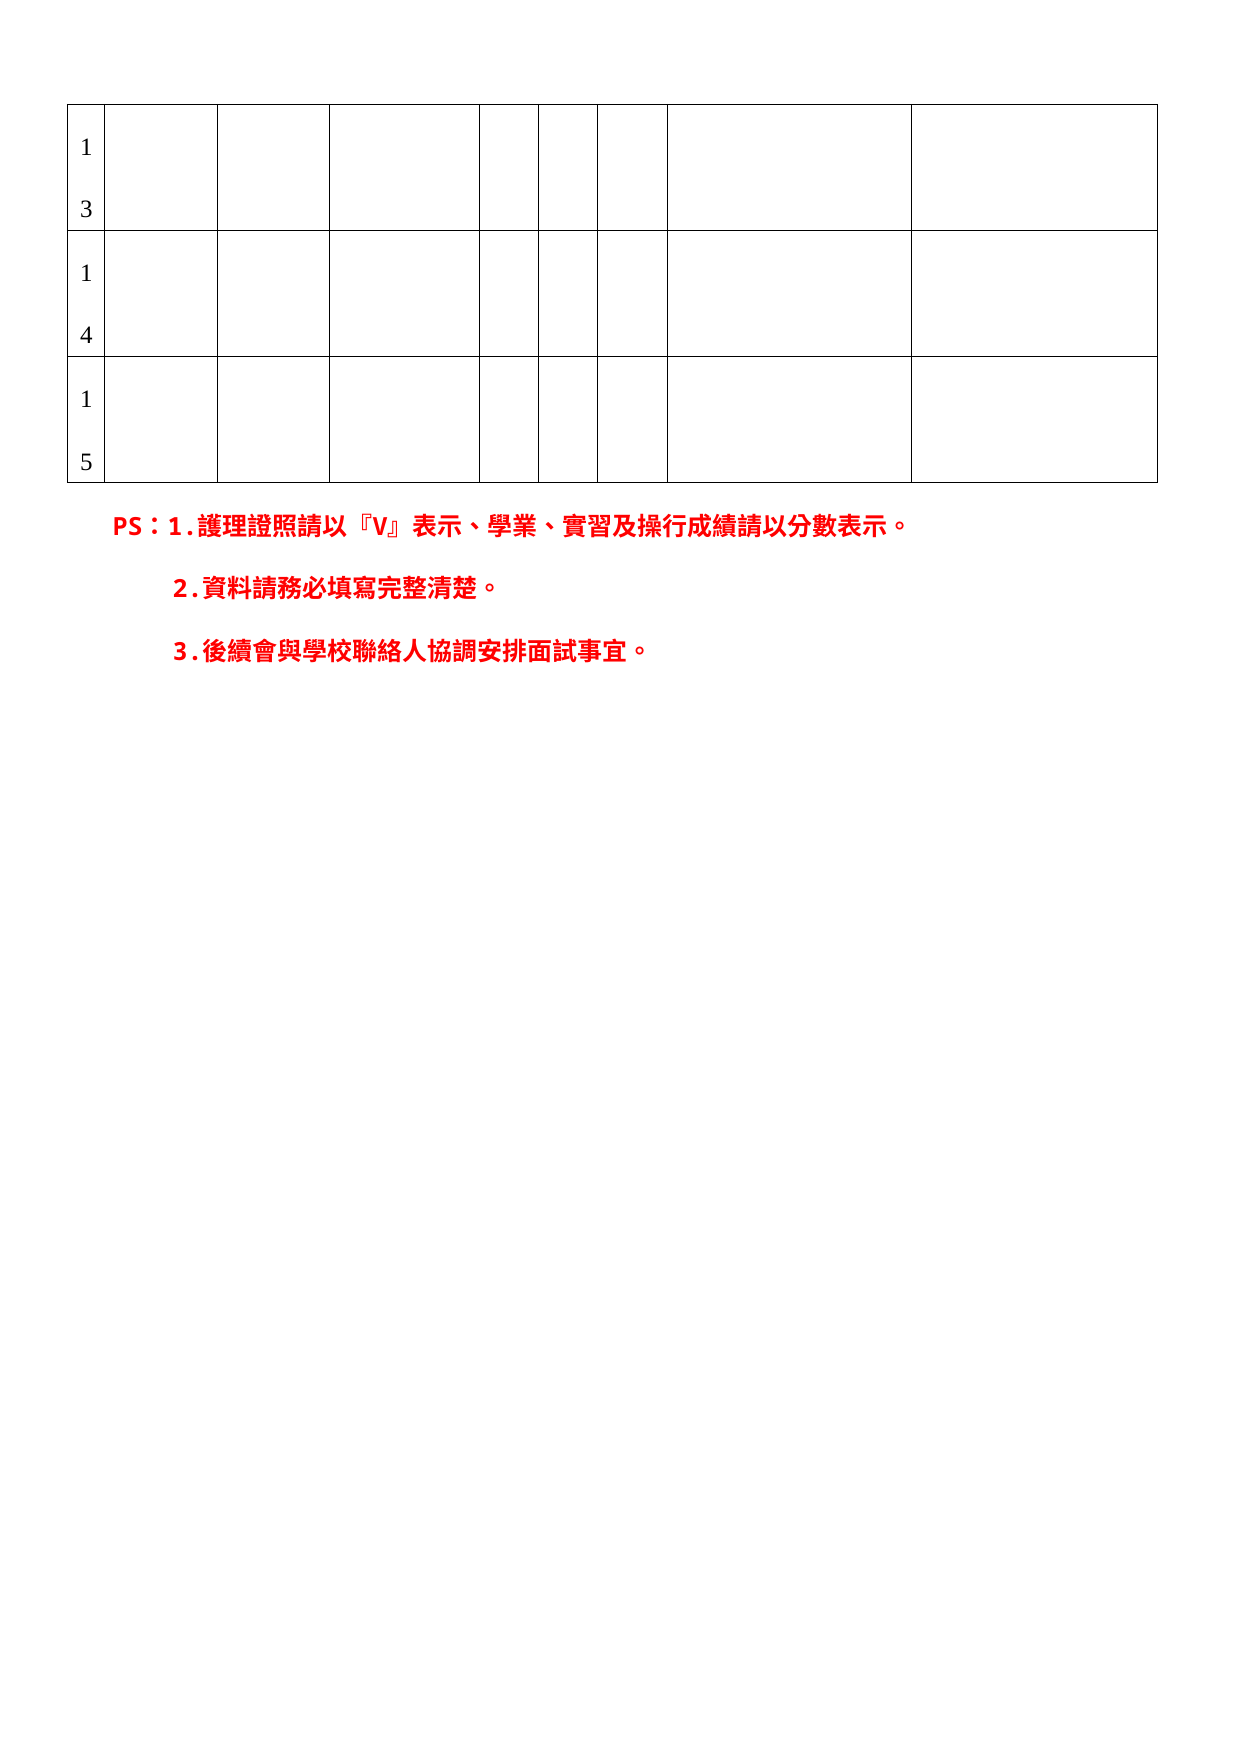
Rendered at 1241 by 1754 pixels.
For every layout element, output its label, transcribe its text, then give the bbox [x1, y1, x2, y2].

table_cell [218, 357, 329, 482]
text 2.資料請務必填寫完整清楚。 [112, 545, 1144, 608]
table_cell [668, 105, 911, 230]
table_cell [105, 105, 217, 230]
table_cell [668, 357, 911, 482]
table_cell [539, 231, 597, 356]
table_cell [218, 105, 329, 230]
text PS：1.護理證照請以『V』表示、學業、實習及操行成績請以分數表示。 [112, 483, 1144, 545]
table_cell [480, 105, 538, 230]
table_cell [330, 357, 479, 482]
table_cell [912, 357, 1157, 482]
text 3.後續會與學校聯絡人協調安排面試事宜。 [112, 608, 1144, 670]
table_cell [105, 357, 217, 482]
table_cell 14 [68, 231, 104, 356]
table_cell [105, 231, 217, 356]
table_cell [330, 231, 479, 356]
table_cell [218, 231, 329, 356]
table_cell 15 [68, 357, 104, 482]
table_cell [668, 231, 911, 356]
table_cell 13 [68, 105, 104, 230]
table_cell [598, 231, 667, 356]
table_cell [539, 105, 597, 230]
table_cell [598, 357, 667, 482]
table_cell [912, 105, 1157, 230]
table_cell [480, 231, 538, 356]
table_cell [912, 231, 1157, 356]
table_cell [480, 357, 538, 482]
table_cell [539, 357, 597, 482]
table_cell [598, 105, 667, 230]
table_cell [330, 105, 479, 230]
